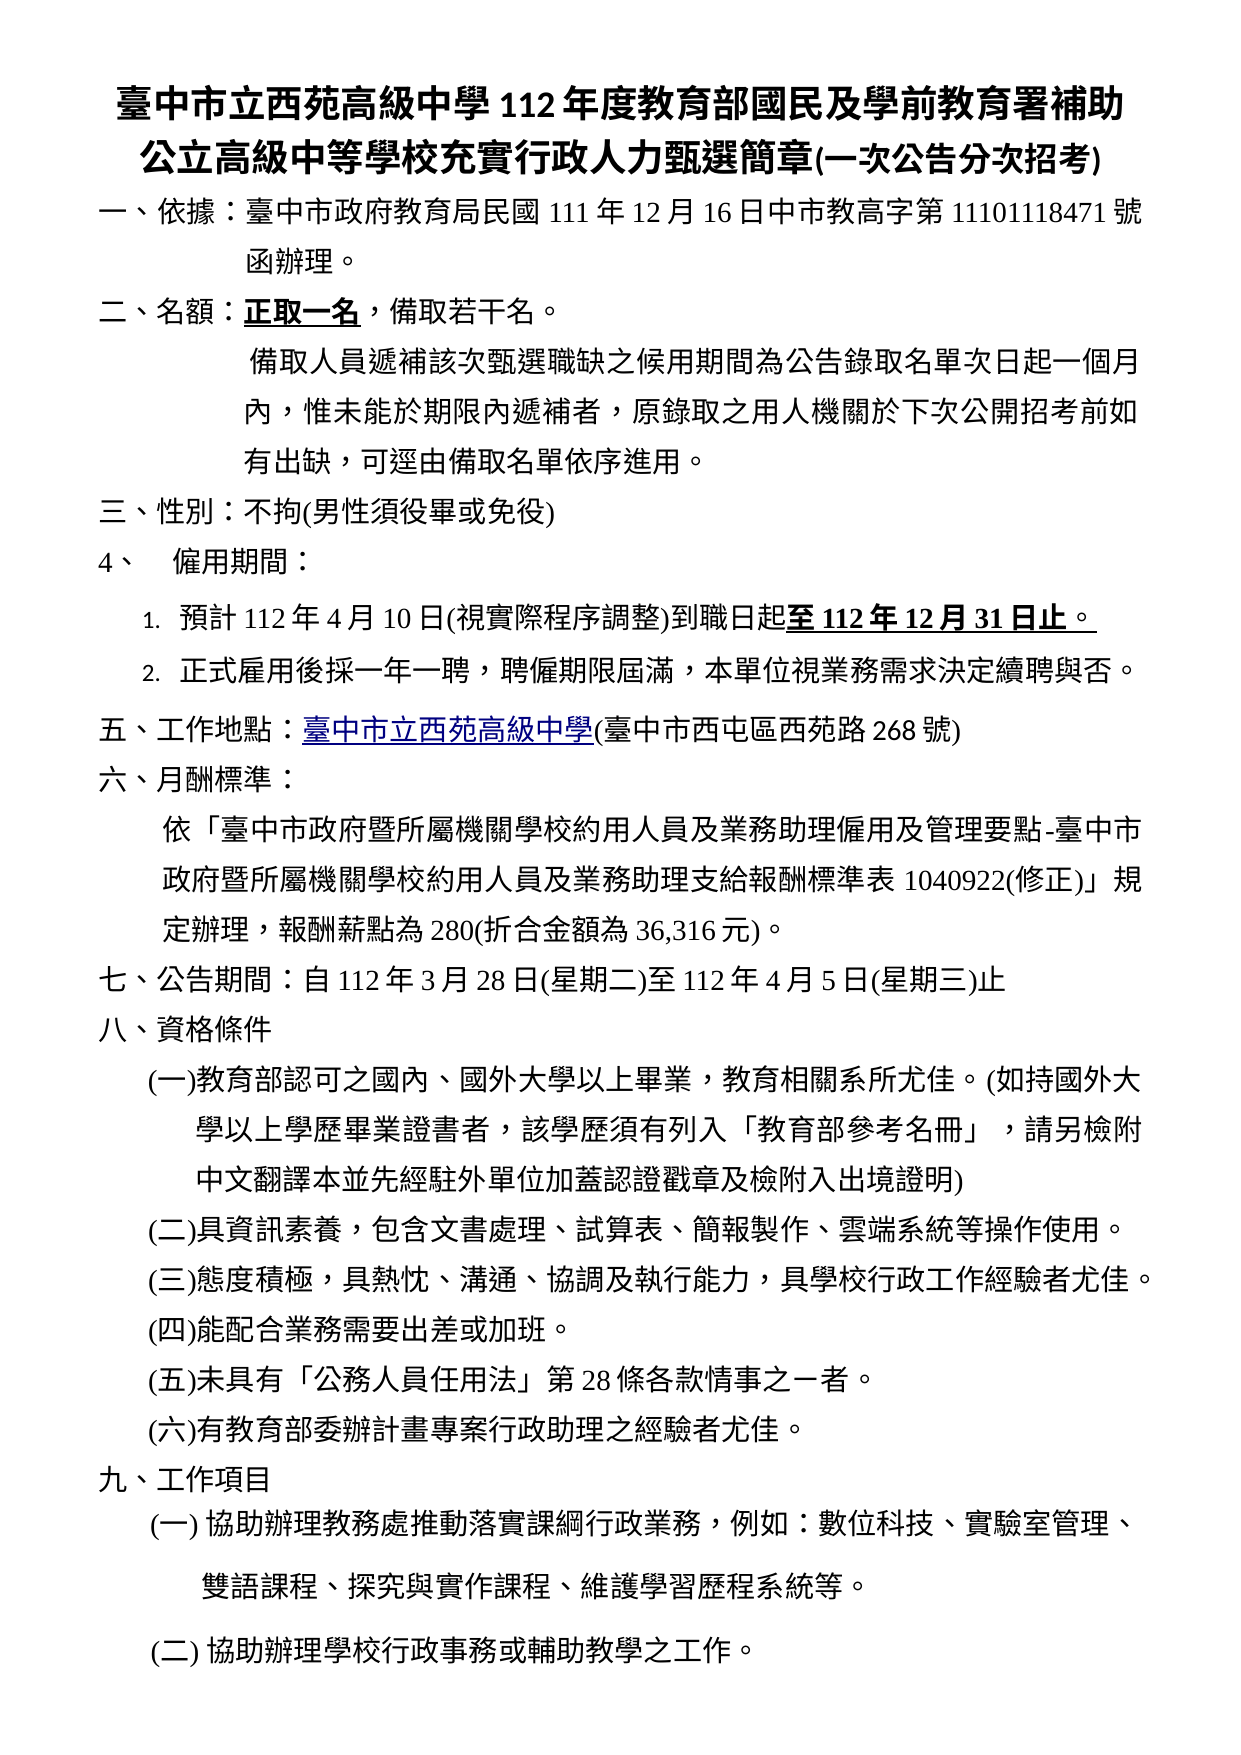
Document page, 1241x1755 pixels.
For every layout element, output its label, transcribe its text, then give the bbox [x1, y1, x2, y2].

text (一)教育部認可之國內、國外大學以上畢業，教育相關系所尤佳。(如持國外大學以上學歷畢業證書者，該學歷須有列入「教育部參考名冊」，請另檢附中文翻譯本並先經駐外單位加蓋認證戳章及檢附入出境證明) [148, 1051, 1143, 1201]
text 二、名額：正取一名，備取若干名。 [98, 282, 1143, 332]
text 七、公告期間：自112年3月28日(星期二)至112年4月5日(星期三)止 [98, 951, 1143, 1001]
text 九、工作項目 [98, 1451, 1143, 1501]
text 一、依據：臺中市政府教育局民國111年12月16日中市教高字第11101118471號函辦理。 [98, 182, 1143, 282]
list 正式雇用後採一年一聘，聘僱期限屆滿，本單位視業務需求決定續聘與否。 [142, 648, 1143, 690]
list 僱用期間： [98, 532, 1143, 582]
text 八、資格條件 [98, 1001, 1143, 1051]
text 臺中市立西苑高級中學112年度教育部國民及學前教育署補助公立高級中等學校充實行政人力甄選簡章(一次公告分次招考) [98, 74, 1143, 182]
text (五)未具有「公務人員任用法」第28條各款情事之ㄧ者。 [148, 1351, 1143, 1401]
text (六)有教育部委辦計畫專案行政助理之經驗者尤佳。 [148, 1401, 1143, 1451]
text 依「臺中市政府暨所屬機關學校約用人員及業務助理僱用及管理要點-臺中市政府暨所屬機關學校約用人員及業務助理支給報酬標準表1040922(修正)」規定辦理，報酬薪點為280(折合金額為36,316元)。 [162, 801, 1143, 951]
text (二) 協助辦理學校行政事務或輔助教學之工作。 [150, 1627, 1143, 1670]
text (三)態度積極，具熱忱、溝通、協調及執行能力，具學校行政工作經驗者尤佳。 [148, 1251, 1143, 1301]
text (一) 協助辦理教務處推動落實課綱行政業務，例如：數位科技、實驗室管理、雙語課程、探究與實作課程、維護學習歷程系統等。 [142, 1501, 1143, 1606]
text 三、性別：不拘(男性須役畢或免役) [98, 482, 1143, 532]
text 五、工作地點：臺中市立西苑高級中學(臺中市西屯區西苑路268號) [98, 701, 1143, 751]
text (四)能配合業務需要出差或加班。 [148, 1301, 1143, 1351]
text 備取人員遞補該次甄選職缺之候用期間為公告錄取名單次日起一個月內，惟未能於期限內遞補者，原錄取之用人機關於下次公開招考前如有出缺，可逕由備取名單依序進用。 [185, 332, 1143, 482]
list 預計112年4月10日(視實際程序調整)到職日起至112年12月31日止。 [142, 595, 1143, 637]
text 六、月酬標準： [98, 751, 1143, 801]
text (二)具資訊素養，包含文書處理、試算表、簡報製作、雲端系統等操作使用。 [148, 1201, 1143, 1251]
